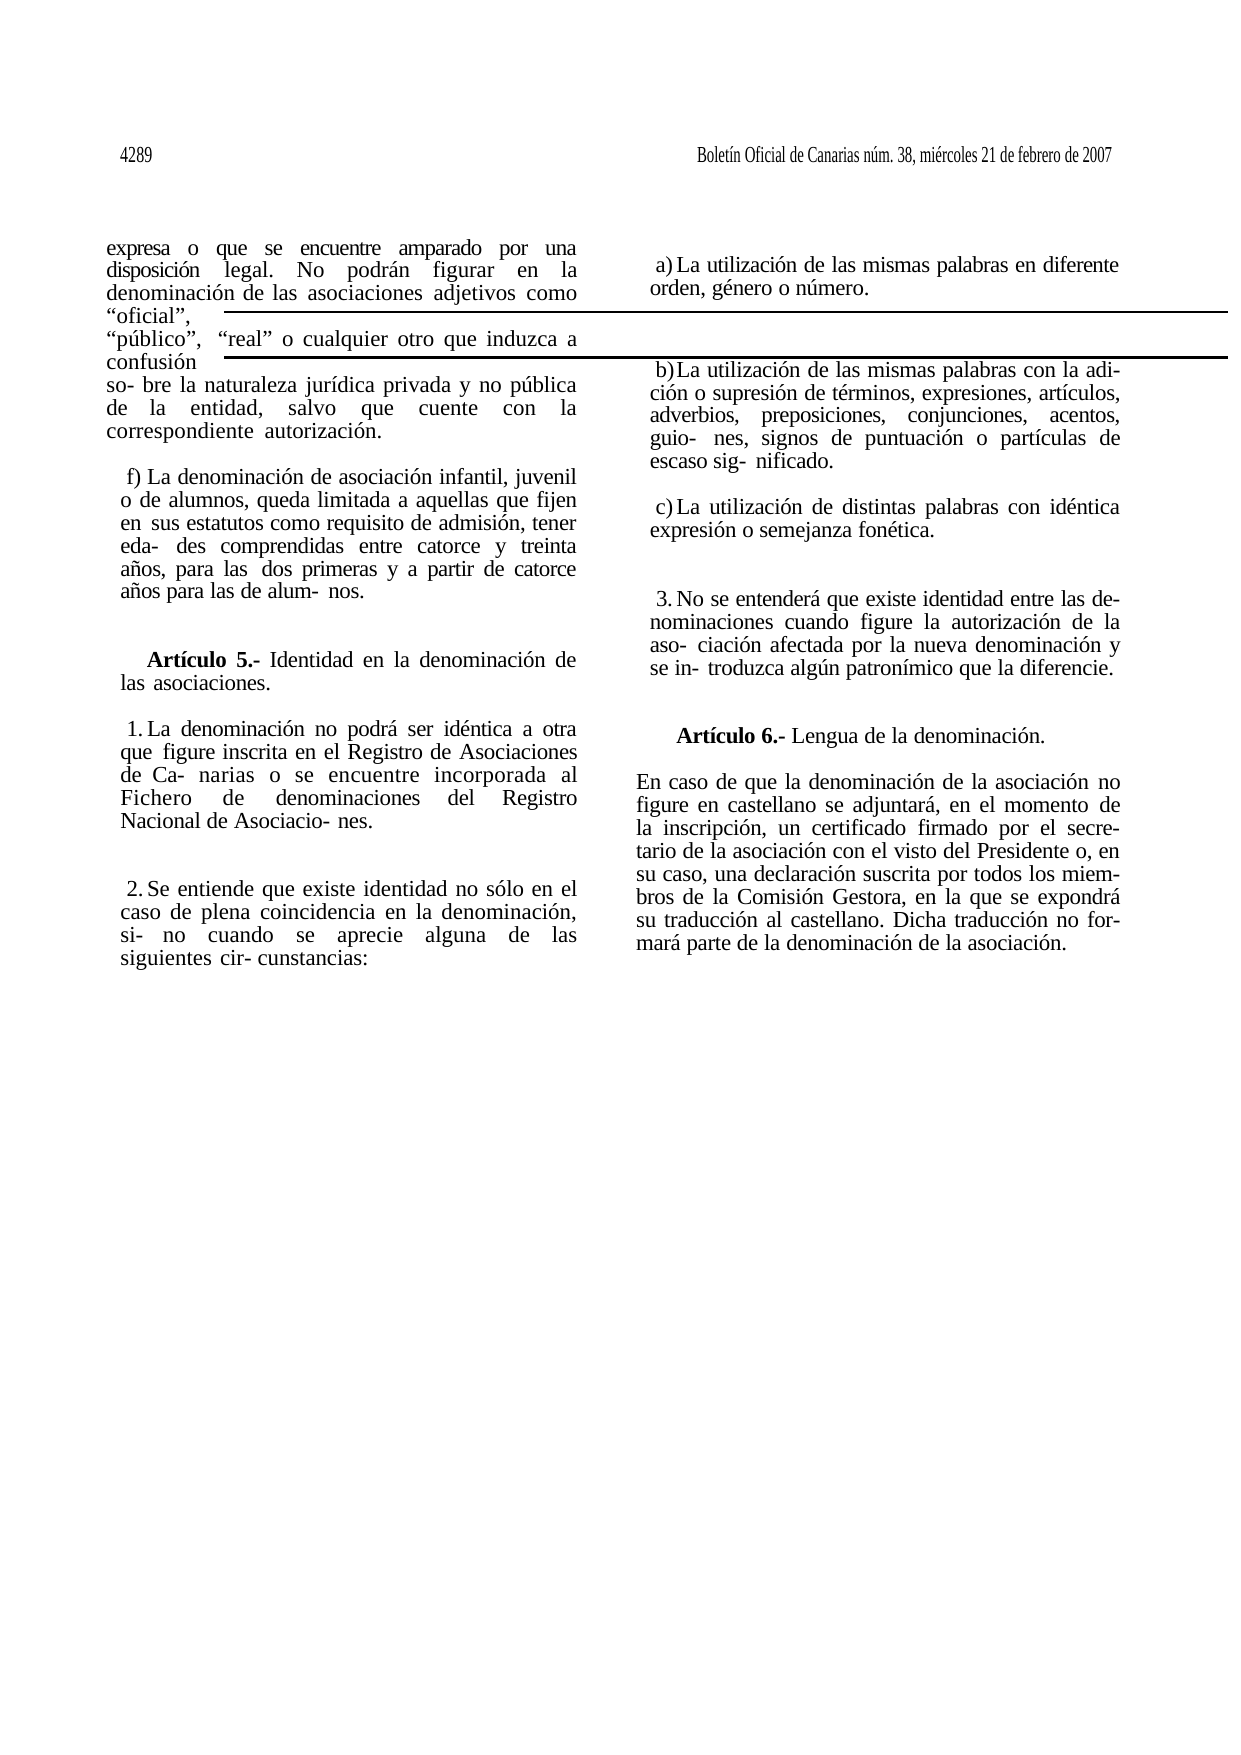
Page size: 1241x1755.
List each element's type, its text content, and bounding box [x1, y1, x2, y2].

list La denominación no podrá ser idéntica a otra que figure inscrita en el Registro de Asociaciones de Ca- narias o se encuentre incorporada al Fichero de denominaciones del Registro Nacional de Asociacio- nes. [106, 718, 578, 833]
text Artículo 5.- Identidad en la denominación de las asociaciones. [120, 649, 577, 695]
text Artículo 6.- Lengua de la denominación. [676, 722, 1134, 749]
list [636, 336, 1121, 356]
list No se entenderá que existe identidad entre las de- nominaciones cuando figure la autorización de la aso- ciación afectada por la nueva denominación y se in- troduzca algún patronímico que la diferencie. [636, 588, 1121, 679]
list La utilización de las mismas palabras en diferente orden, género o número. [636, 254, 1120, 300]
list La utilización de las mismas palabras con la adi- ción o supresión de términos, expresiones, artículos, adverbios, preposiciones, conjunciones, acentos, guio- nes, signos de puntuación o partículas de escaso sig- nificado. [636, 359, 1121, 473]
list La utilización de distintas palabras con idéntica expresión o semejanza fonética. [636, 496, 1120, 542]
text En caso de que la denominación de la asociación no figure en castellano se adjuntará, en el momento de la inscripción, un certificado firmado por el secre- tario de la asociación con el visto del Presidente o, en su caso, una declaración suscrita por todos los miem- bros de la Comisión Gestora, en la que se expondrá su traducción al castellano. Dicha traducción no for- mará parte de la denominación de la asociación. [636, 771, 1121, 954]
list La denominación de asociación infantil, juvenil o de alumnos, queda limitada a aquellas que fijen en sus estatutos como requisito de admisión, tener eda- des comprendidas entre catorce y treinta años, para las dos primeras y a partir de catorce años para las de alum- nos. [106, 466, 577, 603]
list Se entiende que existe identidad no sólo en el caso de plena coincidencia en la denominación, si- no cuando se aprecie alguna de las siguientes cir- cunstancias: [106, 878, 577, 970]
text expresa o que se encuentre amparado por una disposición legal. No podrán figurar en la denominación de las asociaciones adjetivos como “oficial”, “público”, “real” o cualquier otro que induzca a confusión so- bre la naturaleza jurídica privada y no pública de la entidad, salvo que cuente con la correspondiente autorización. [106, 237, 577, 443]
